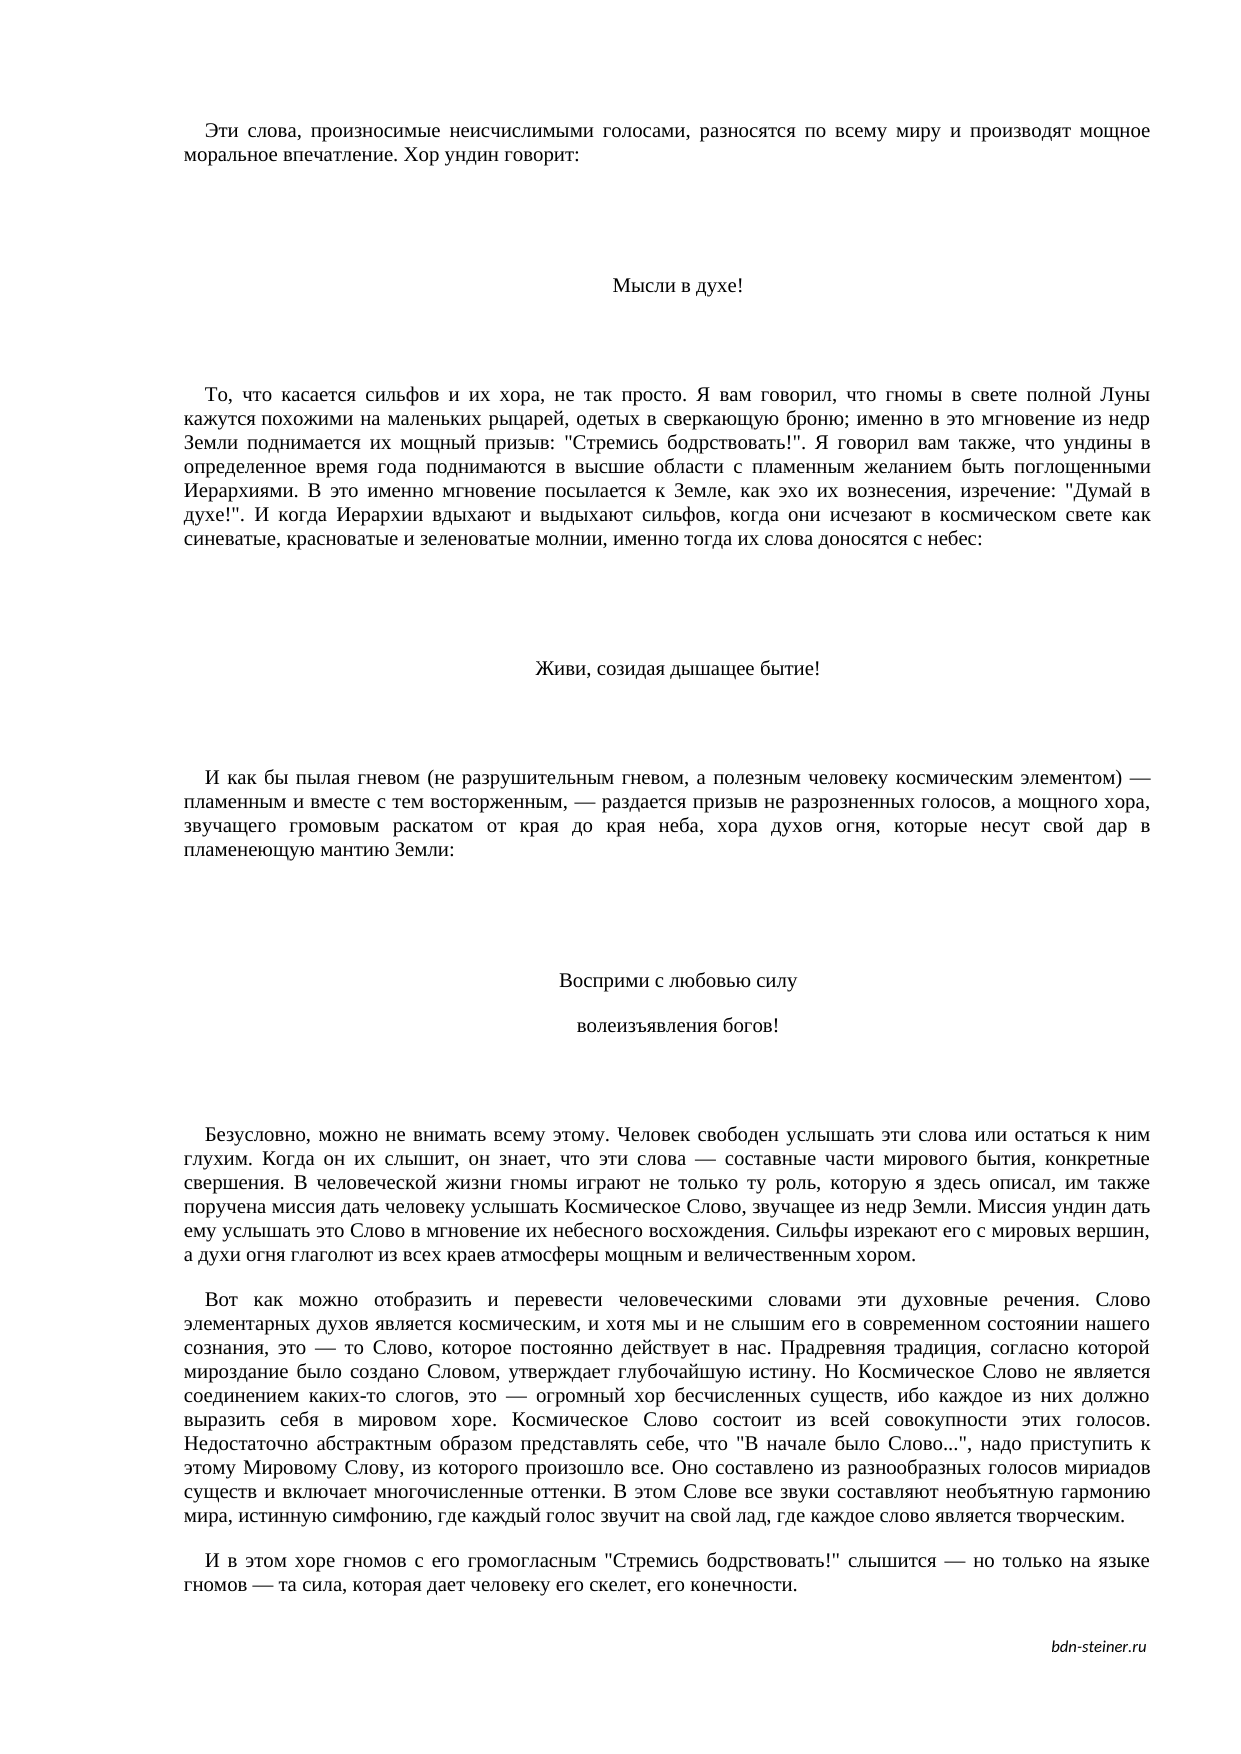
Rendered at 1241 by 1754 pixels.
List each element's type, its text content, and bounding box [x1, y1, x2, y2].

text Эти слова, произносимые неисчислимыми голосами, разносятся по всему миру и производят мощное моральное впечатление. Хор ундин говорит: [184, 118, 1152, 166]
text Вот как можно отобразить и перевести человеческими словами эти духовные речения. Слово элементарных духов является космическим, и хотя мы и не слышим его в современном состоянии нашего сознания, это — то Слово, которое постоянно действует в нас. Прадревняя традиция, согласно которой мироздание было создано Словом, утверждает глубочайшую истину. Но Космическое Слово не является соединением каких-то слогов, это — огромный хор бесчисленных существ, ибо каждое из них должно выразить себя в мировом хоре. Космическое Слово состоит из всей совокупности этих голосов. Недостаточно абстрактным образом представлять себе, что "В начале было Слово...", надо приступить к этому Мировому Слову, из которого произошло все. Оно составлено из разнообразных голосов мириадов существ и включает многочисленные оттенки. В этом Слове все звуки составляют необъятную гармонию мира, истинную симфонию, где каждый голос звучит на свой лад, где каждое слово является творческим. [184, 1287, 1152, 1527]
text волеизъявления богов! [184, 1013, 1152, 1037]
text И как бы пылая гневом (не разрушительным гневом, а полезным человеку космическим элементом) — пламенным и вместе с тем восторженным, — раздается призыв не разрозненных голосов, а мощного хора, звучащего громовым раскатом от края до края неба, хора духов огня, которые несут свой дар в пламенеющую мантию Земли: [184, 765, 1152, 861]
text То, что касается сильфов и их хора, не так просто. Я вам говорил, что гномы в свете полной Луны кажутся похожими на маленьких рыцарей, одетых в сверкающую броню; именно в это мгновение из недр Земли поднимается их мощный призыв: "Стремись бодрствовать!". Я говорил вам также, что ундины в определенное время года поднимаются в высшие области с пламенным желанием быть поглощенными Иерархиями. В это именно мгновение посылается к Земле, как эхо их вознесения, изречение: "Думай в духе!". И когда Иерархии вдыхают и выдыхают сильфов, когда они исчезают в космическом свете как синеватые, красноватые и зеленоватые молнии, именно тогда их слова доносятся с небес: [184, 381, 1152, 550]
text Мысли в духе! [184, 273, 1152, 297]
text Безусловно, можно не внимать всему этому. Человек свободен услышать эти слова или остаться к ним глухим. Когда он их слышит, он знает, что эти слова — составные части мирового бытия, конкретные свершения. В человеческой жизни гномы играют не только ту роль, которую я здесь описал, им также поручена миссия дать человеку услышать Космическое Слово, звучащее из недр Земли. Миссия ундин дать ему услышать это Слово в мгновение их небесного восхождения. Сильфы изрекают его с мировых вершин, а духи огня глаголют из всех краев атмосферы мощным и величественным хором. [184, 1121, 1152, 1266]
text Восприми с любовью силу [184, 968, 1152, 992]
text И в этом хоре гномов с его громогласным "Стремись бодрствовать!" слышится — но только на языке гномов — та сила, которая дает человеку его скелет, его конечности. [184, 1548, 1152, 1596]
text Живи, созидая дышащее бытие! [184, 656, 1152, 680]
